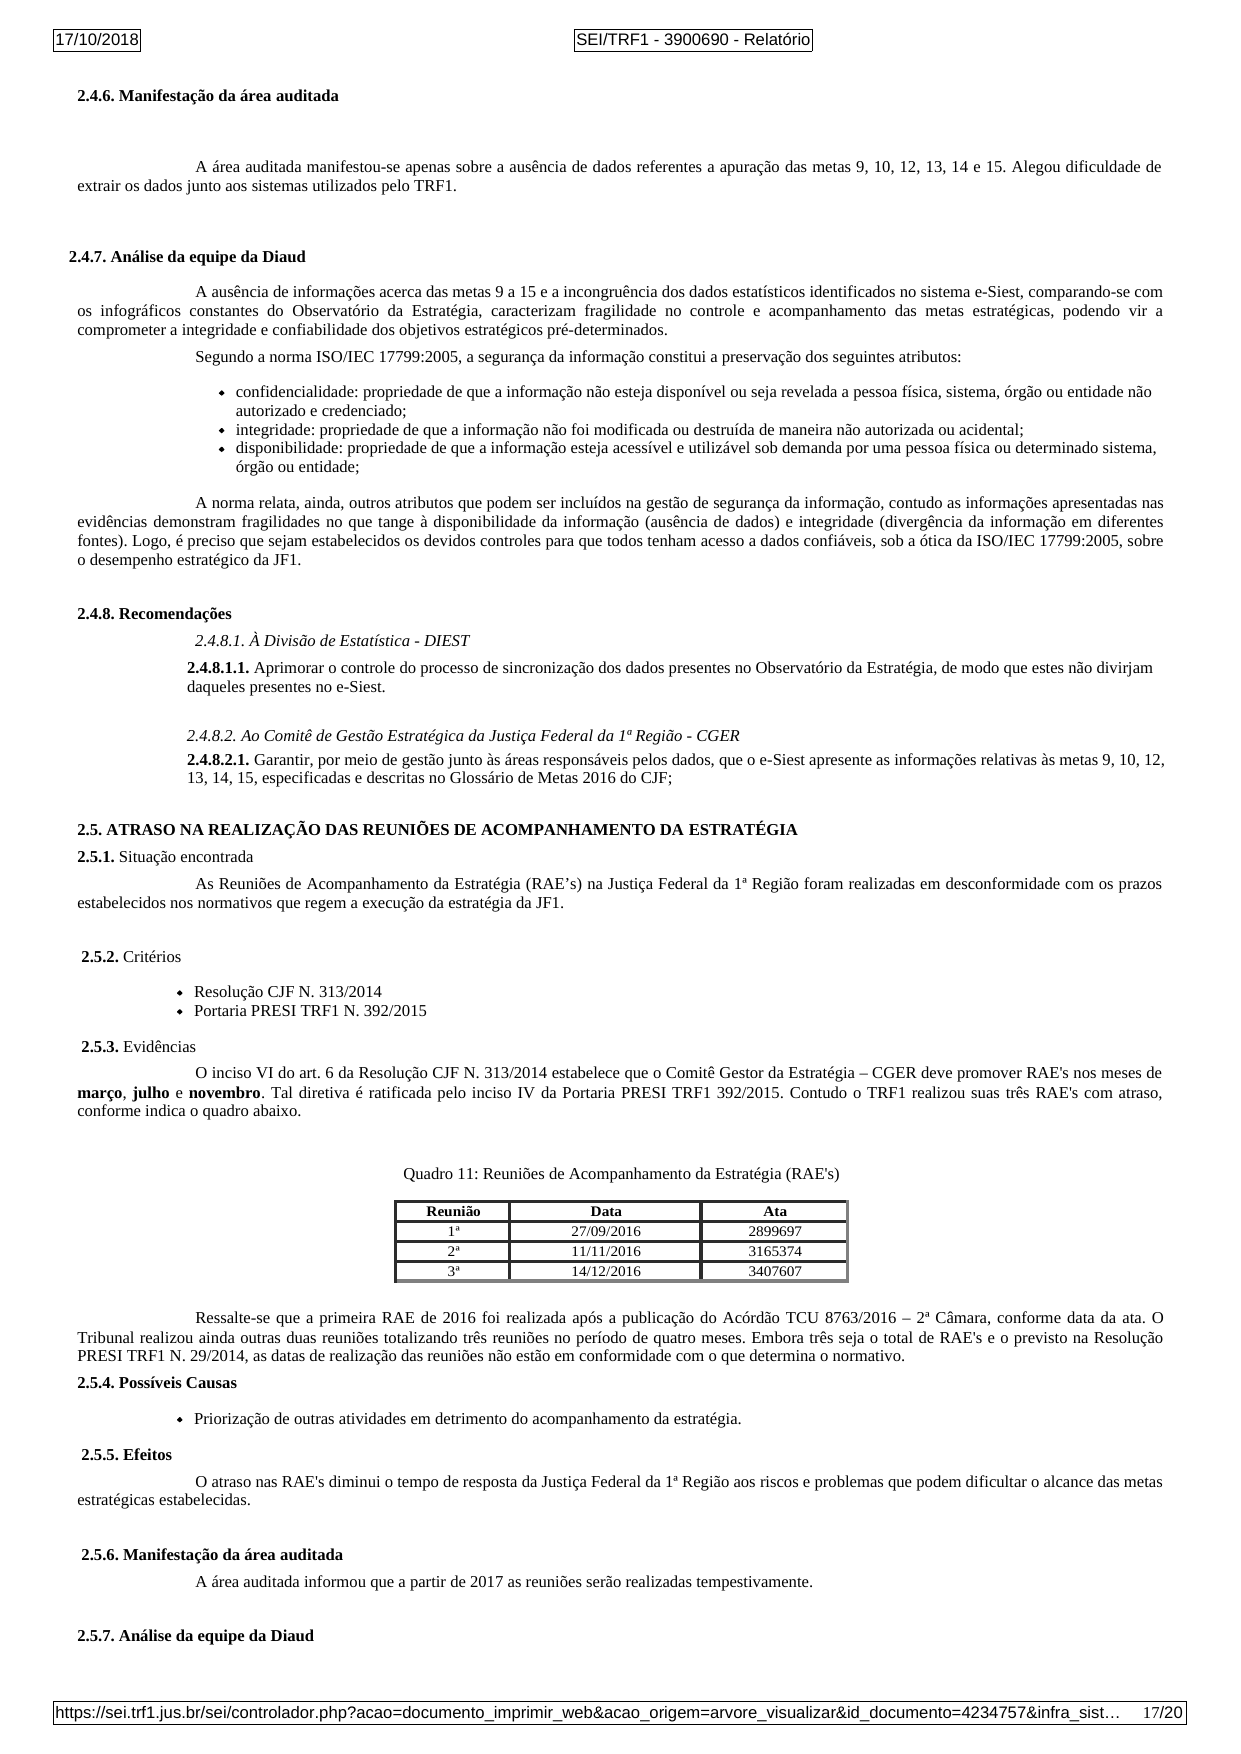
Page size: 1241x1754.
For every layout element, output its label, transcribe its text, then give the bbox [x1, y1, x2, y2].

list Garantir, por meio de gestão junto às áreas responsáveis pelos dados, que o e-Siest apresente as informações relativas às metas 9, 10, 12, 13, 14, 15, especificadas e descritas no Glossário de Metas 2016 do CJF; [187, 750, 1173, 787]
text estratégicas estabelecidas. [77, 1491, 1194, 1509]
text Resolução CJF N. 313/2014 Portaria PRESI TRF1 N. 392/2015 [194, 982, 429, 1020]
list Ao Comitê de Gestão Estratégica da Justiça Federal da 1ª Região - CGER [187, 726, 1194, 745]
table_cell 3ª [397, 1263, 508, 1279]
text A área auditada informou que a partir de 2017 as reuniões serão realizadas tempestivamente. [195, 1571, 1194, 1591]
text integridade: propriedade de que a informação não foi modificada ou destruída de maneira não autorizada ou acidental; [236, 420, 1194, 439]
subtitle ATRASO NA REALIZAÇÃO DAS REUNIÕES DE ACOMPANHAMENTO DA ESTRATÉGIA [77, 819, 1194, 839]
table_header Reunião [397, 1203, 508, 1220]
text confidencialidade: propriedade de que a informação não esteja disponível ou seja revelada a pessoa física, sistema, órgão ou entidade não autorizado e credenciado; [236, 382, 1155, 420]
text Segundo a norma ISO/IEC 17799:2005, a segurança da informação constitui a preservação dos seguintes atributos: [195, 347, 1194, 366]
table_header Data [511, 1203, 699, 1220]
list Situação encontrada [77, 847, 1194, 866]
table_cell 11/11/2016 [511, 1243, 699, 1259]
text As Reuniões de Acompanhamento da Estratégia (RAE’s) na Justiça Federal da 1ª Região foram realizadas em desconformidade com os prazos estabelecidos nos normativos que regem a execução da estratégia da JF1. [77, 874, 1165, 912]
text 2.4.8.1.1. Aprimorar o controle do processo de sincronização dos dados presentes no Observatório da Estratégia, de modo que estes não divirjam daqueles presentes no e-Siest. [187, 658, 1194, 696]
text A norma relata, ainda, outros atributos que podem ser incluídos na gestão de segurança da informação, contudo as informações apresentadas nas evidências demonstram fragilidades no que tange à disponibilidade da informação (ausência de dados) e integridade (divergência da informação em diferentes fontes). Logo, é preciso que sejam estabelecidos os devidos controles para que todos tenham acesso a dados confiáveis, sob a ótica da ISO/IEC 17799:2005, sobre o desempenho estratégico da JF1. [77, 493, 1165, 568]
text O inciso VI do art. 6 da Resolução CJF N. 313/2014 estabelece que o Comitê Gestor da Estratégia – CGER deve promover RAE's nos meses de março, julho e novembro. Tal diretiva é ratificada pelo inciso IV da Portaria PRESI TRF1 392/2015. Contudo o TRF1 realizou suas três RAE's com atraso, conforme indica o quadro abaixo. [77, 1064, 1165, 1120]
list À Divisão de Estatística - DIEST [195, 631, 1194, 650]
table_cell 1ª [397, 1223, 508, 1240]
table_cell 3165374 [703, 1243, 846, 1259]
text Ressalte-se que a primeira RAE de 2016 foi realizada após a publicação do Acórdão TCU 8763/2016 – 2ª Câmara, conforme data da ata. O Tribunal realizou ainda outras duas reuniões totalizando três reuniões no período de quatro meses. Embora três seja o total de RAE's e o previsto na Resolução PRESI TRF1 N. 29/2014, as datas de realização das reuniões não estão em conformidade com o que determina o normativo. [77, 1309, 1165, 1365]
subtitle Análise da equipe da Diaud [69, 247, 1194, 266]
list Critérios [81, 947, 1194, 966]
list Evidências [81, 1036, 1194, 1056]
text O atraso nas RAE's diminui o tempo de resposta da Justiça Federal da 1ª Região aos riscos e problemas que podem dificultar o alcance das metas [195, 1471, 1194, 1491]
text disponibilidade: propriedade de que a informação esteja acessível e utilizável sob demanda por uma pessoa física ou determinado sistema, órgão ou entidade; [236, 439, 1160, 476]
table_cell 3407607 [703, 1263, 846, 1279]
table_cell 2ª [397, 1243, 508, 1259]
text Priorização de outras atividades em detrimento do acompanhamento da estratégia. [194, 1409, 1194, 1428]
table_cell 14/12/2016 [511, 1263, 699, 1279]
subtitle Efeitos [81, 1444, 1194, 1463]
subtitle Possíveis Causas [77, 1373, 1194, 1392]
text Quadro 11: Reuniões de Acompanhamento da Estratégia (RAE's) [332, 1164, 910, 1183]
subtitle Recomendações [77, 603, 1194, 623]
subtitle Manifestação da área auditada [77, 86, 1194, 105]
subtitle Manifestação da área auditada [81, 1544, 1194, 1563]
table_cell 2899697 [703, 1223, 846, 1240]
text A área auditada manifestou-se apenas sobre a ausência de dados referentes a apuração das metas 9, 10, 12, 13, 14 e 15. Alegou dificuldade de extrair os dados junto aos sistemas utilizados pelo TRF1. [77, 157, 1164, 195]
table_header Ata [703, 1203, 846, 1220]
text A ausência de informações acerca das metas 9 a 15 e a incongruência dos dados estatísticos identificados no sistema e-Siest, comparando-se com os infográficos constantes do Observatório da Estratégia, caracterizam fragilidade no controle e acompanhamento das metas estratégicas, podendo vir a comprometer a integridade e confiabilidade dos objetivos estratégicos pré-determinados. [77, 282, 1165, 339]
subtitle Análise da equipe da Diaud [77, 1626, 1194, 1645]
table_cell 27/09/2016 [511, 1223, 699, 1240]
